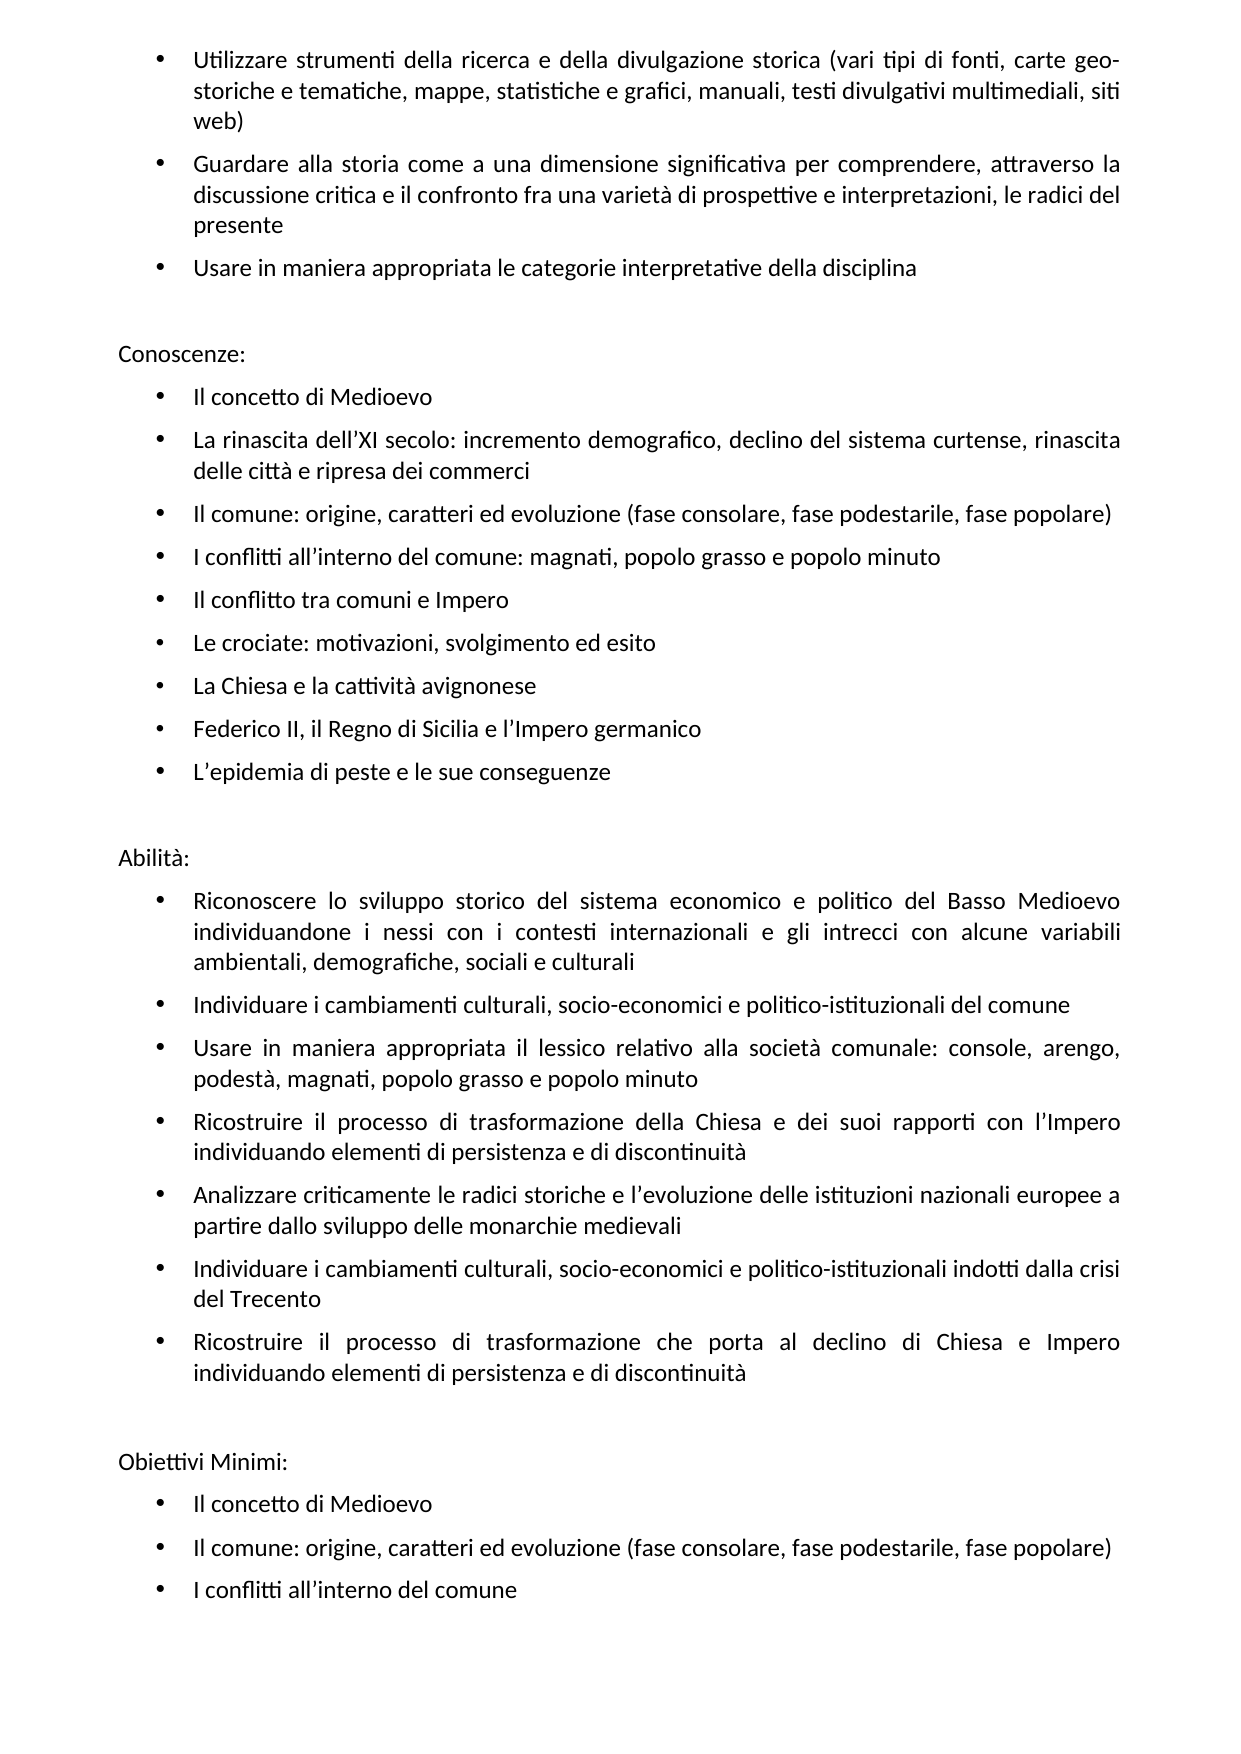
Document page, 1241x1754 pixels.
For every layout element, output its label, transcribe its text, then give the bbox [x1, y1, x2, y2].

list Usare in maniera appropriata le categorie interpretative della disciplina [156, 252, 1122, 283]
list I conflitti all’interno del comune [156, 1575, 1122, 1605]
list Riconoscere lo sviluppo storico del sistema economico e politico del Basso Medioevo individuandone i nessi con i contesti internazionali e gli intrecci con alcune variabili ambientali, demografiche, sociali e culturali [156, 885, 1122, 977]
list Individuare i cambiamenti culturali, socio-economici e politico-istituzionali indotti dalla crisi del Trecento [156, 1253, 1122, 1314]
list Il comune: origine, caratteri ed evoluzione (fase consolare, fase podestarile, fase popolare) [156, 1532, 1122, 1562]
list La rinascita dell’XI secolo: incremento demografico, declino del sistema curtense, rinascita delle città e ripresa dei commerci [156, 424, 1122, 486]
text Abilità: [118, 842, 1122, 873]
list Analizzare criticamente le radici storiche e l’evoluzione delle istituzioni nazionali europee a partire dallo sviluppo delle monarchie medievali [156, 1179, 1122, 1241]
list Federico II, il Regno di Sicilia e l’Impero germanico [156, 713, 1122, 744]
list Guardare alla storia come a una dimensione significativa per comprendere, attraverso la discussione critica e il confronto fra una varietà di prospettive e interpretazioni, le radici del presente [156, 148, 1122, 240]
text Obiettivi Minimi: [118, 1446, 1122, 1476]
text Conoscenze: [118, 338, 1122, 369]
list Usare in maniera appropriata il lessico relativo alla società comunale: console, arengo, podestà, magnati, popolo grasso e popolo minuto [156, 1032, 1122, 1093]
list Ricostruire il processo di trasformazione della Chiesa e dei suoi rapporti con l’Impero individuando elementi di persistenza e di discontinuità [156, 1106, 1122, 1167]
list La Chiesa e la cattività avignonese [156, 670, 1122, 701]
list Le crociate: motivazioni, svolgimento ed esito [156, 627, 1122, 658]
list Il conflitto tra comuni e Impero [156, 584, 1122, 615]
list I conflitti all’interno del comune: magnati, popolo grasso e popolo minuto [156, 541, 1122, 572]
list Utilizzare strumenti della ricerca e della divulgazione storica (vari tipi di fonti, carte geo-storiche e tematiche, mappe, statistiche e grafici, manuali, testi divulgativi multimediali, siti web) [156, 44, 1122, 136]
list Ricostruire il processo di trasformazione che porta al declino di Chiesa e Impero individuando elementi di persistenza e di discontinuità [156, 1327, 1122, 1388]
list Il comune: origine, caratteri ed evoluzione (fase consolare, fase podestarile, fase popolare) [156, 498, 1122, 529]
list Il concetto di Medioevo [156, 1489, 1122, 1519]
list L’epidemia di peste e le sue conseguenze [156, 756, 1122, 787]
list Individuare i cambiamenti culturali, socio-economici e politico-istituzionali del comune [156, 989, 1122, 1020]
list Il concetto di Medioevo [156, 382, 1122, 412]
